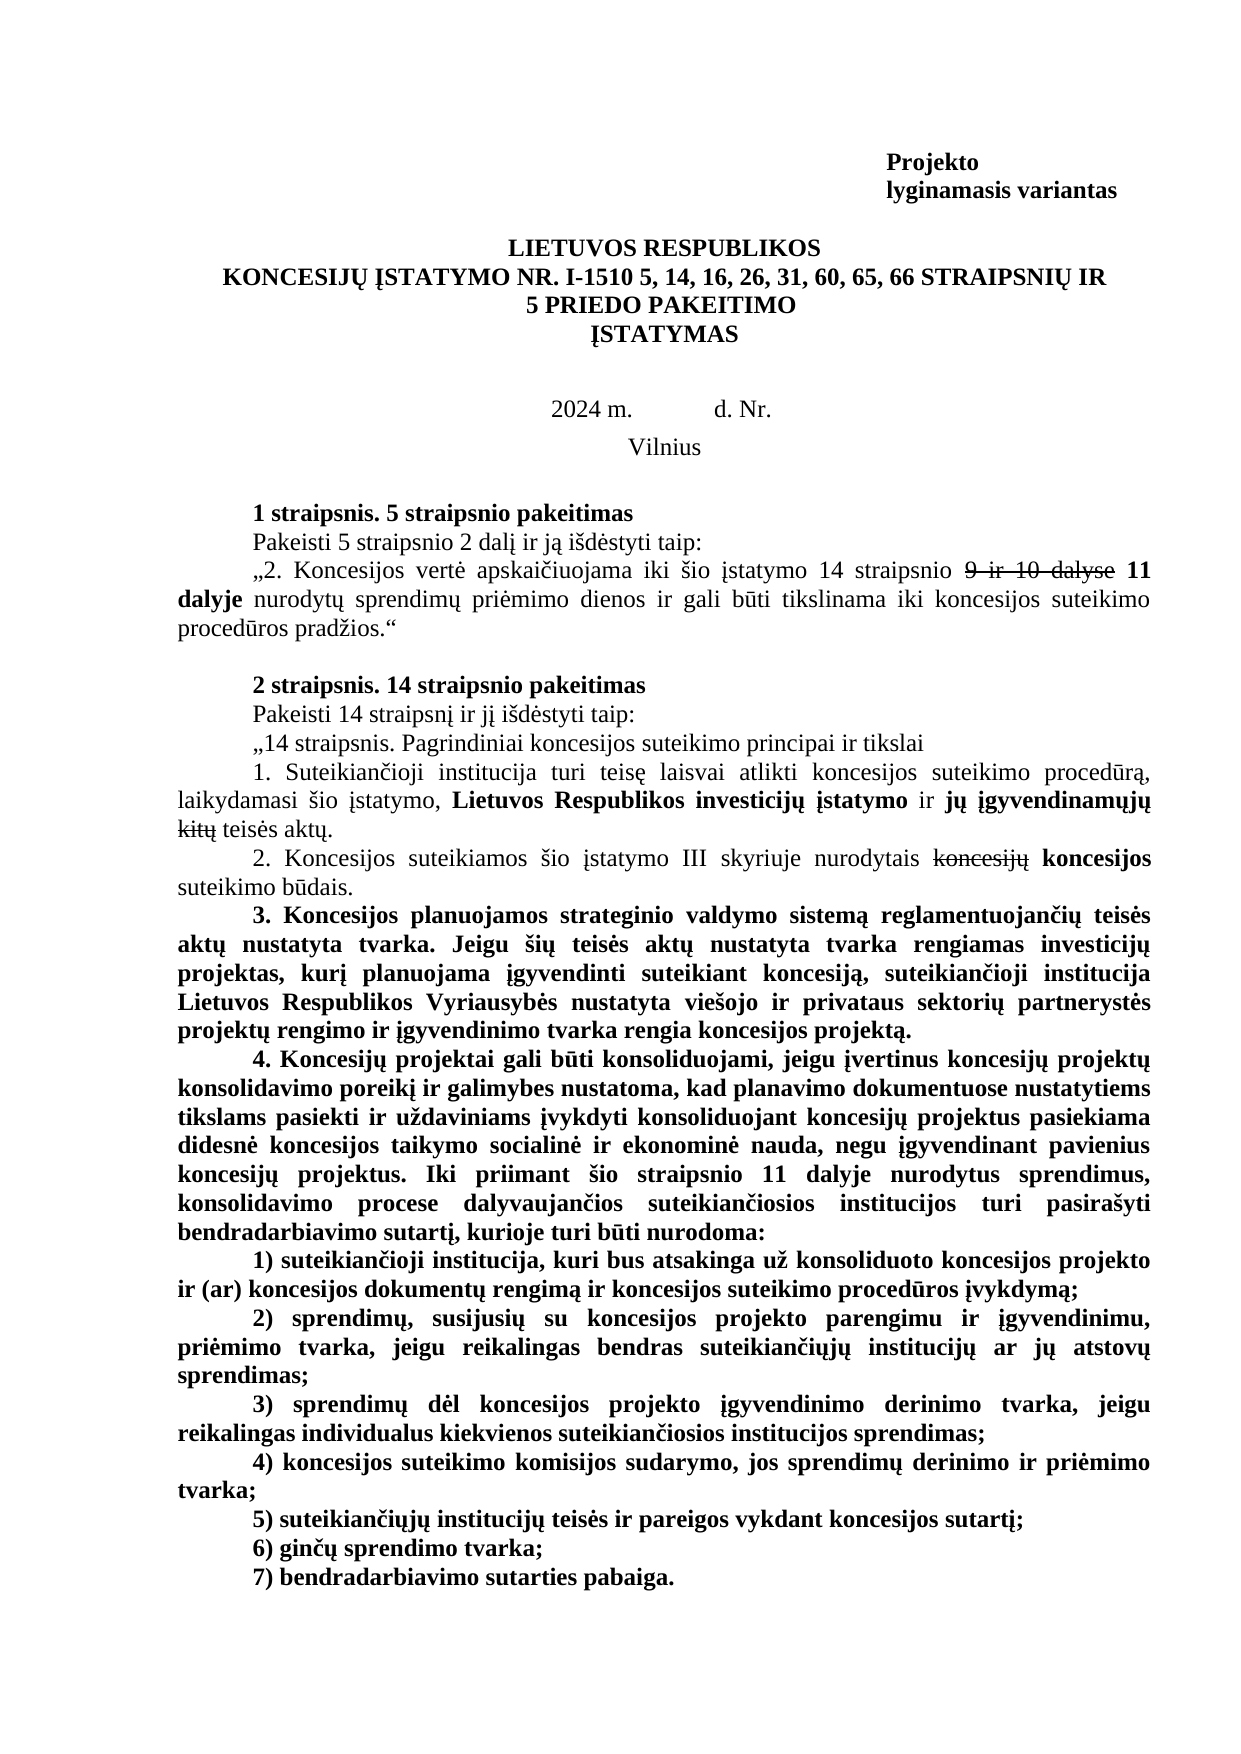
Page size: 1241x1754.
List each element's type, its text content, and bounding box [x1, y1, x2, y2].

text 6) ginčų sprendimo tvarka; [177, 1533, 1152, 1562]
text 2) sprendimų, susijusių su koncesijos projekto parengimu ir įgyvendinimu, priėmimo tvarka, jeigu reikalingas bendras suteikiančiųjų institucijų ar jų atstovų sprendimas; [177, 1303, 1152, 1389]
text Pakeisti 14 straipsnį ir jį išdėstyti taip: [177, 699, 1152, 728]
text „2. Koncesijos vertė apskaičiuojama iki šio įstatymo 14 straipsnio 9 ir 10 dalyse 11 dalyje nurodytų sprendimų priėmimo dienos ir gali būti tikslinama iki koncesijos suteikimo procedūros pradžios.“ [177, 556, 1152, 642]
text 1. Suteikiančioji institucija turi teisę laisvai atlikti koncesijos suteikimo procedūrą, laikydamasi šio įstatymo, Lietuvos Respublikos investicijų įstatymo ir jų įgyvendinamųjų kitų teisės aktų. [177, 757, 1152, 843]
text Pakeisti 5 straipsnio 2 dalį ir ją išdėstyti taip: [252, 527, 1152, 556]
text Vilnius [177, 423, 1152, 461]
text 4. Koncesijų projektai gali būti konsoliduojami, jeigu įvertinus koncesijų projektų konsolidavimo poreikį ir galimybes nustatoma, kad planavimo dokumentuose nustatytiems tikslams pasiekti ir uždaviniams įvykdyti konsoliduojant koncesijų projektus pasiekiama didesnė koncesijos taikymo socialinė ir ekonominė nauda, negu įgyvendinant pavienius koncesijų projektus. Iki priimant šio straipsnio 11 dalyje nurodytus sprendimus, konsolidavimo procese dalyvaujančios suteikiančiosios institucijos turi pasirašyti bendradarbiavimo sutartį, kurioje turi būti nurodoma: [177, 1044, 1152, 1246]
text 3) sprendimų dėl koncesijos projekto įgyvendinimo derinimo tvarka, jeigu reikalingas individualus kiekvienos suteikiančiosios institucijos sprendimas; [177, 1389, 1152, 1447]
text ĮSTATYMAS [177, 319, 1152, 348]
text LIETUVOS RESPUBLIKOS [177, 233, 1152, 262]
text 1 straipsnis. 5 straipsnio pakeitimas [177, 498, 1152, 527]
text 2 straipsnis. 14 straipsnio pakeitimas [177, 671, 1152, 699]
text KONCESIJŲ ĮSTATYMO NR. I-1510 5, 14, 16, 26, 31, 60, 65, 66 STRAIPSNIŲ IR 5 PRIEDO PAKEITIMO [177, 262, 1152, 319]
text 4) koncesijos suteikimo komisijos sudarymo, jos sprendimų derinimo ir priėmimo tvarka; [177, 1447, 1152, 1504]
text Projekto [886, 147, 1152, 176]
text 1) suteikiančioji institucija, kuri bus atsakinga už konsoliduoto koncesijos projekto ir (ar) koncesijos dokumentų rengimą ir koncesijos suteikimo procedūros įvykdymą; [177, 1246, 1152, 1303]
text 2024 m. d. Nr. [177, 386, 1152, 423]
text lyginamasis variantas [886, 176, 1152, 204]
text 2. Koncesijos suteikiamos šio įstatymo III skyriuje nurodytais koncesijų koncesijos suteikimo būdais. [177, 843, 1152, 901]
text „14 straipsnis. Pagrindiniai koncesijos suteikimo principai ir tikslai [177, 728, 1152, 757]
text 3. Koncesijos planuojamos strateginio valdymo sistemą reglamentuojančių teisės aktų nustatyta tvarka. Jeigu šių teisės aktų nustatyta tvarka rengiamas investicijų projektas, kurį planuojama įgyvendinti suteikiant koncesiją, suteikiančioji institucija Lietuvos Respublikos Vyriausybės nustatyta viešojo ir privataus sektorių partnerystės projektų rengimo ir įgyvendinimo tvarka rengia koncesijos projektą. [177, 901, 1152, 1044]
text 5) suteikiančiųjų institucijų teisės ir pareigos vykdant koncesijos sutartį; [177, 1504, 1152, 1533]
text 7) bendradarbiavimo sutarties pabaiga. [177, 1562, 1152, 1591]
